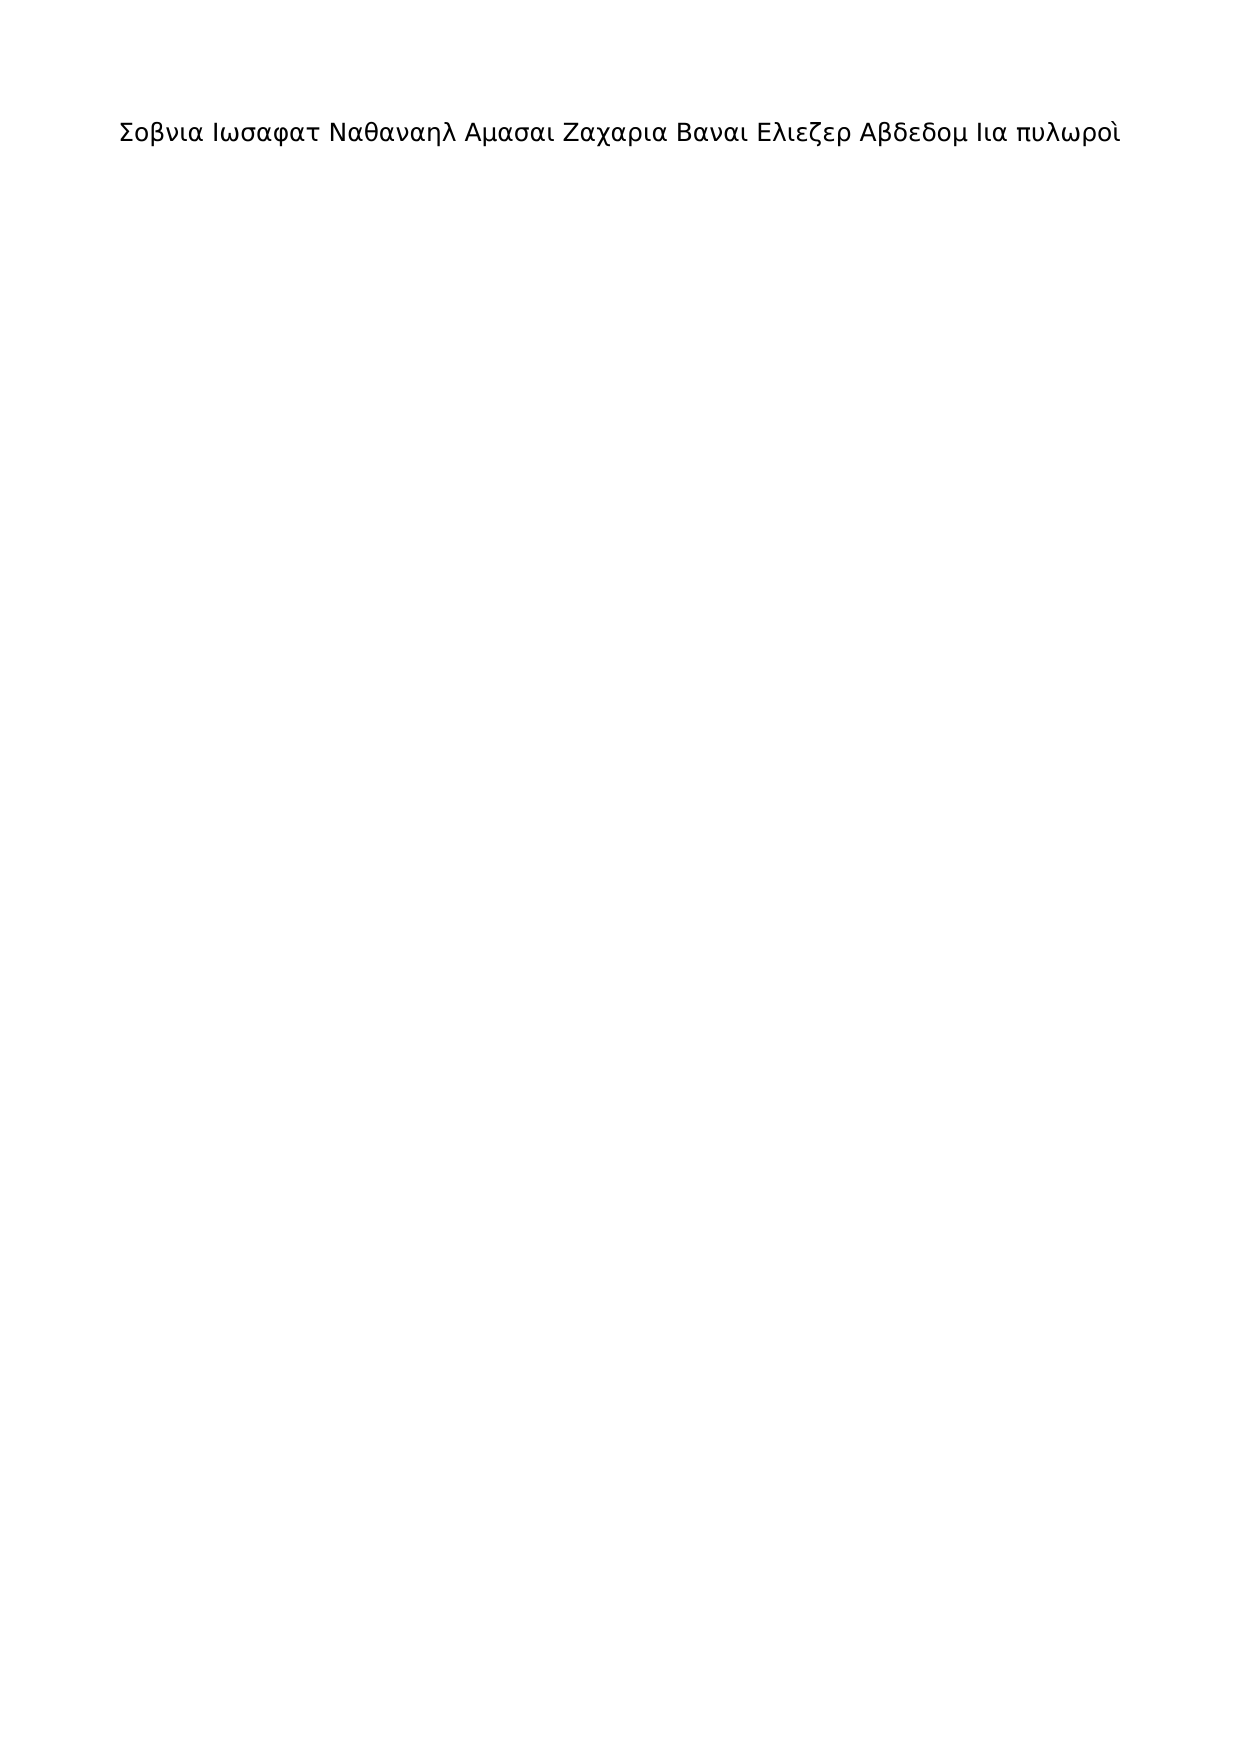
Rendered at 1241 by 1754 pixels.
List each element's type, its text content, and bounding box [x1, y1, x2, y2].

text Σοβνια Ιωσαφατ Ναθαναηλ Αμασαι Ζαχαρια Βαναι Ελιεζερ Αβδεδομ Ιια πυλωροὶ [118, 118, 1122, 147]
